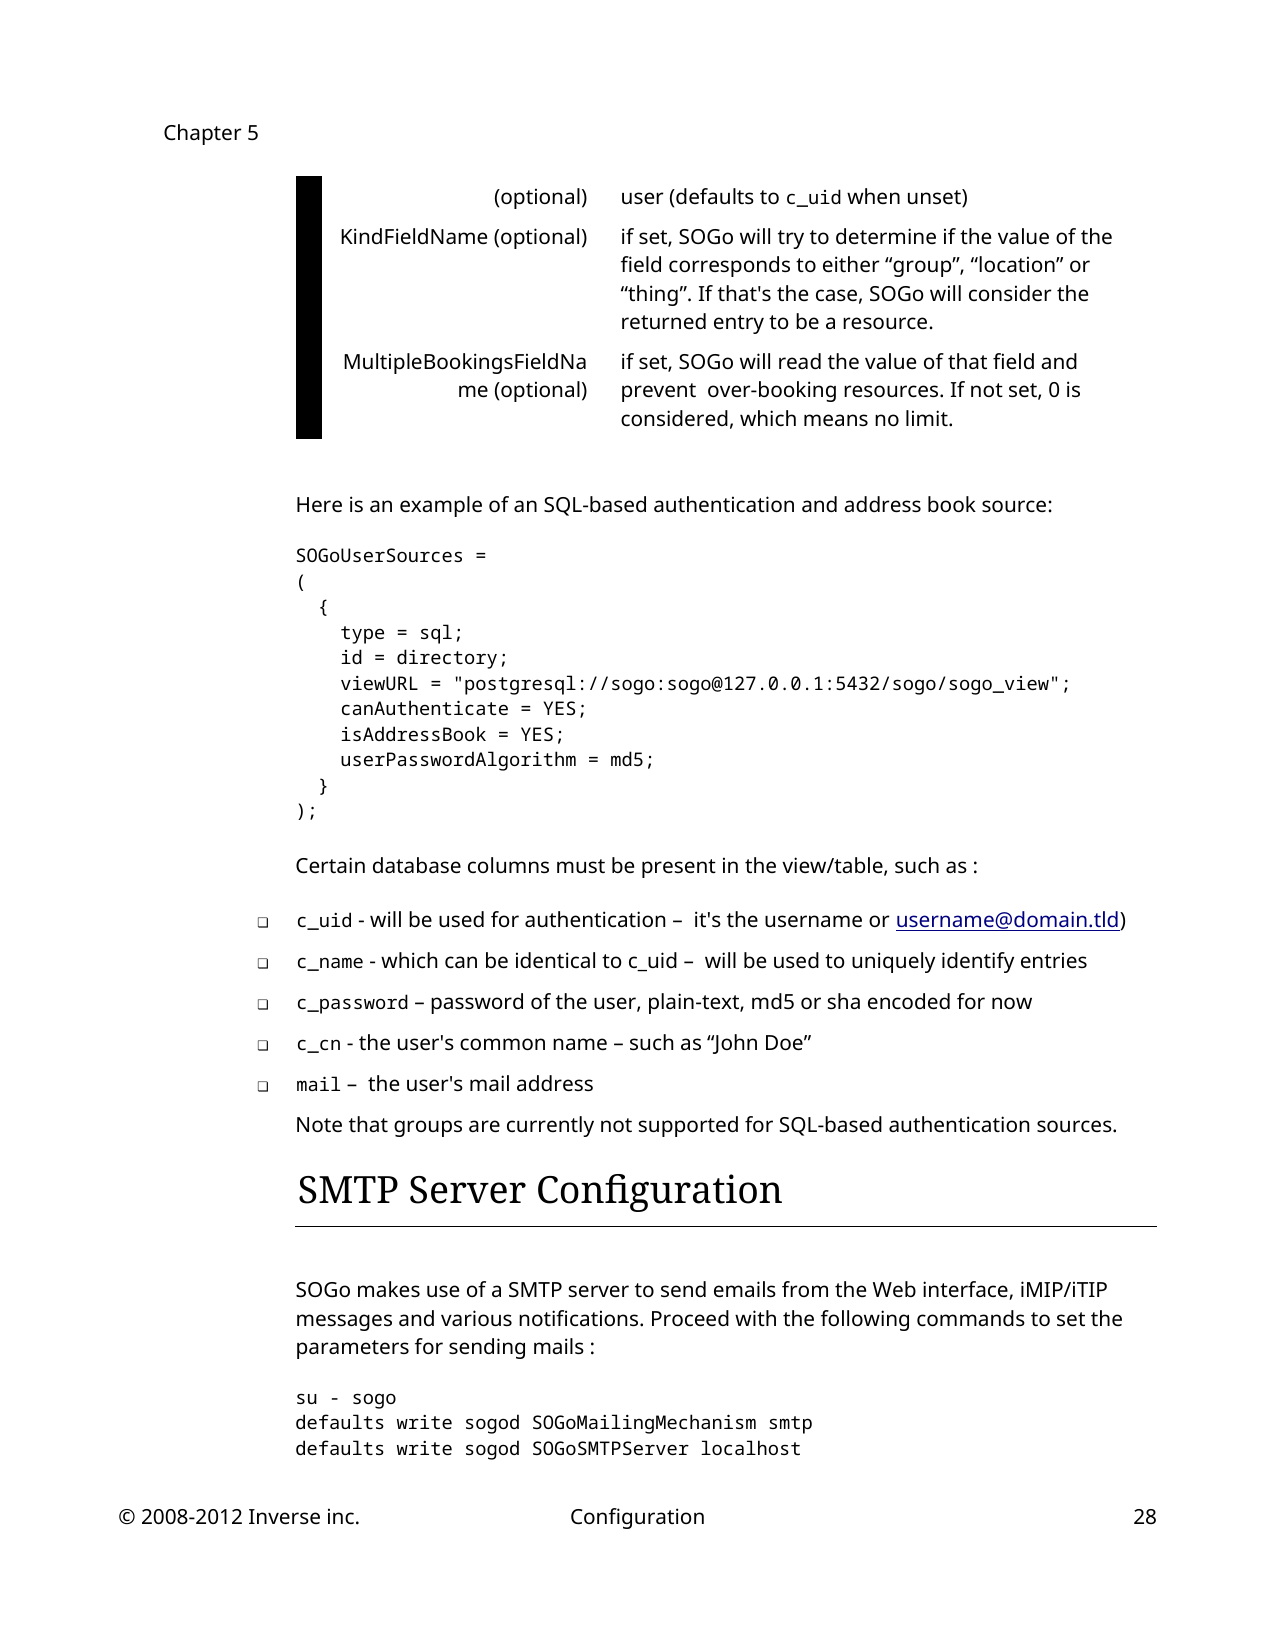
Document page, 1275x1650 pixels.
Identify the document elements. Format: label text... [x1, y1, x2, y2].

text } [295, 772, 1157, 798]
text su - sogo [295, 1384, 1157, 1410]
list ❏ mail – the user's mail address [257, 1069, 1157, 1098]
table_cell MultipleBookingsFieldName (optional) [322, 341, 593, 438]
table_cell KindFieldName (optional) [322, 216, 593, 341]
text viewURL = "postgresql://sogo:sogo@127.0.0.1:5432/sogo/sogo_view"; [295, 670, 1157, 696]
text SOGoUserSources = [295, 542, 1157, 568]
list ❏ c_cn - the user's common name – such as “John Doe” [257, 1028, 1157, 1057]
subtitle SMTP Server Configuration [295, 1163, 1157, 1226]
list ❏ c_password – password of the user, plain-text, md5 or sha encoded for now [257, 987, 1157, 1016]
list ❏ c_name - which can be identical to c_uid – will be used to uniquely identify entries [257, 947, 1157, 975]
table_cell (optional) [322, 176, 593, 216]
text defaults write sogod SOGoSMTPServer localhost [295, 1435, 1157, 1461]
table_cell [296, 217, 322, 341]
list ❏ c_uid - will be used for authentication – it's the username or username@domain.tld) [257, 906, 1157, 934]
text defaults write sogod SOGoMailingMechanism smtp [295, 1410, 1157, 1435]
text ); [295, 798, 1157, 823]
text id = directory; [295, 644, 1157, 670]
text type = sql; [295, 619, 1157, 644]
table_cell user (defaults to c_uid when unset) [593, 176, 1156, 216]
table_cell if set, SOGo will read the value of that field and prevent over-booking resources. If not set, 0 is considered, which means no limit. [593, 341, 1156, 438]
text userPasswordAlgorithm = md5; [295, 747, 1157, 772]
text ( [295, 568, 1157, 593]
text SOGo makes use of a SMTP server to send emails from the Web interface, iMIP/iTIP messages and various notifications. Proceed with the following commands to set the parameters for sending mails : [295, 1275, 1157, 1361]
text { [295, 593, 1157, 619]
text isAddressBook = YES; [295, 721, 1157, 747]
text Certain database columns must be present in the view/table, such as : [295, 852, 1157, 880]
text Here is an example of an SQL-based authentication and address book source: [295, 490, 1157, 519]
table_cell [296, 177, 322, 216]
text Note that groups are currently not supported for SQL-based authentication sources. [295, 1110, 1157, 1139]
table_cell if set, SOGo will try to determine if the value of the field corresponds to either “group”, “location” or “thing”. If that's the case, SOGo will consider the returned entry to be a resource. [593, 216, 1156, 341]
table_cell [296, 342, 322, 438]
text canAuthenticate = YES; [295, 696, 1157, 721]
